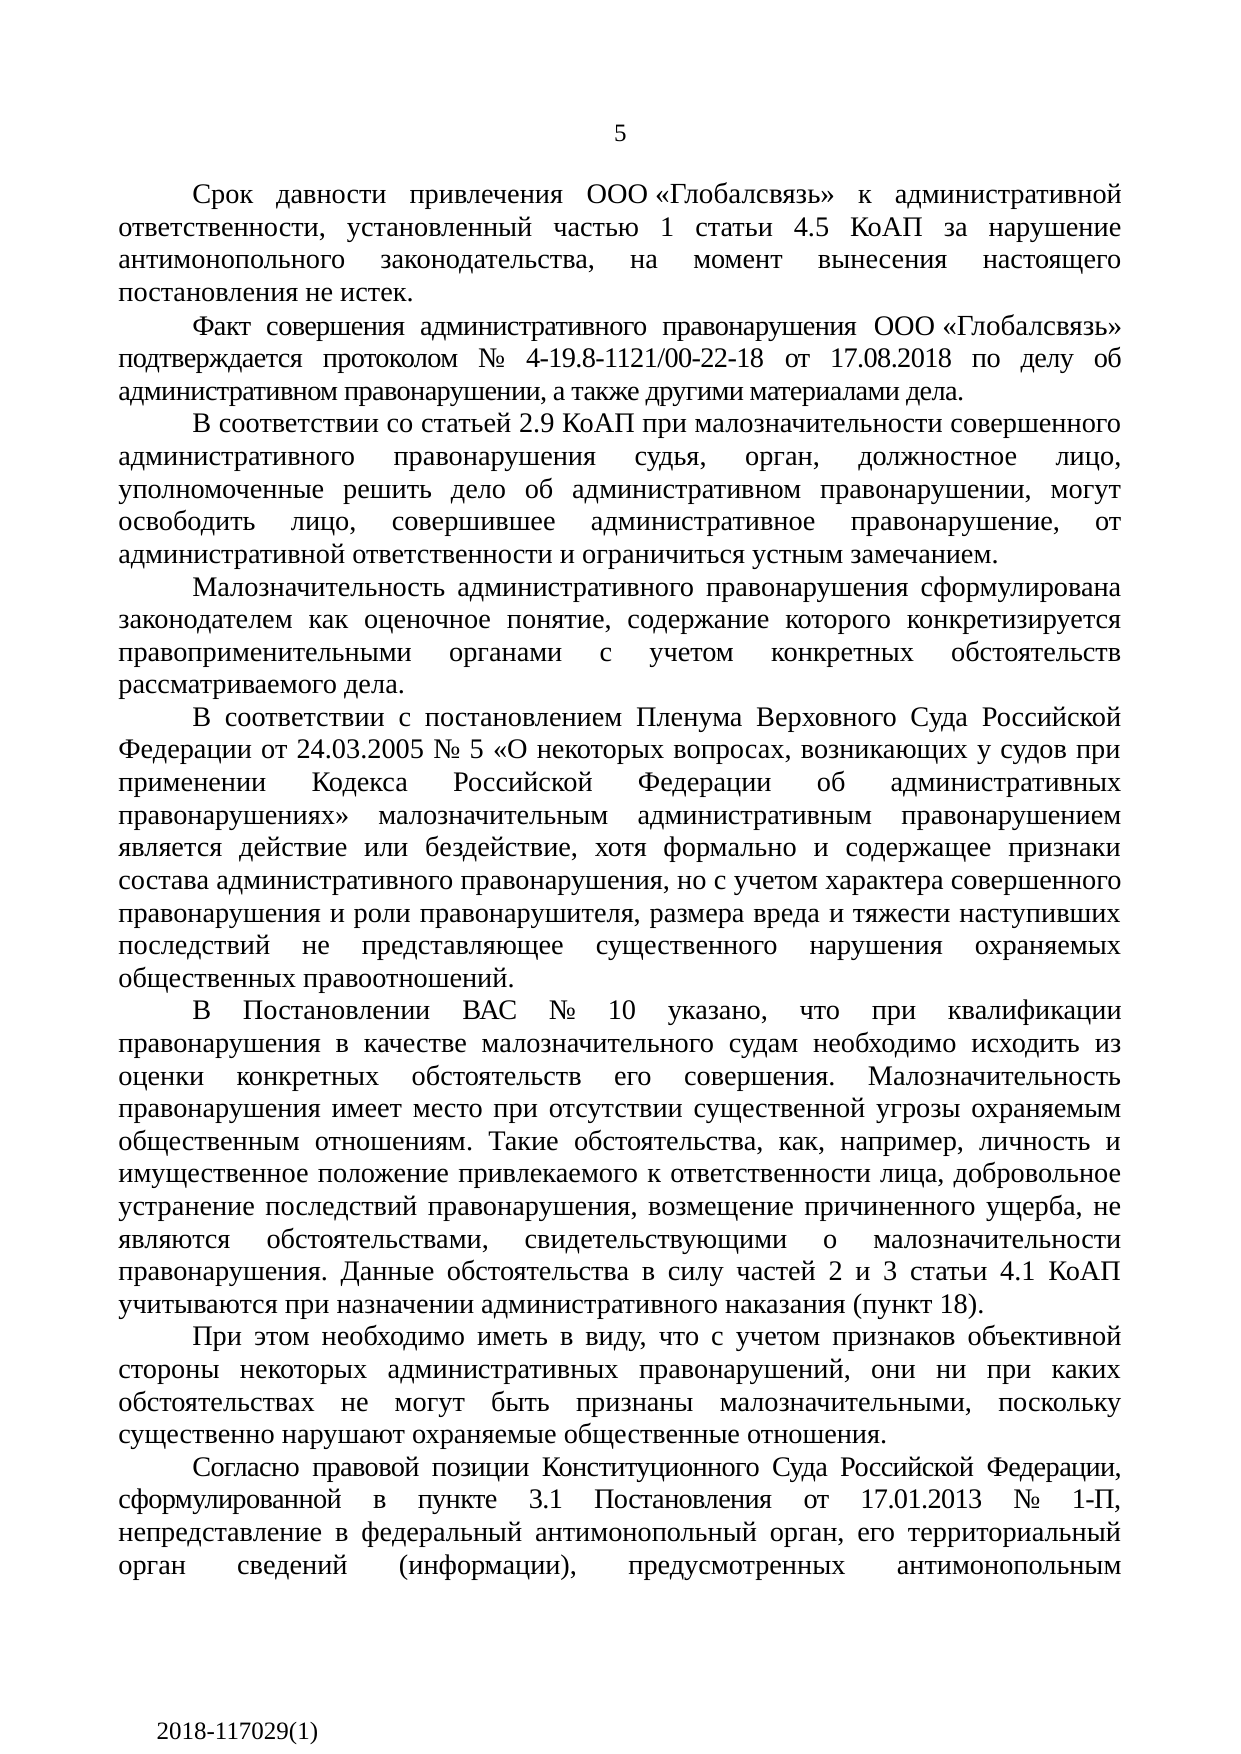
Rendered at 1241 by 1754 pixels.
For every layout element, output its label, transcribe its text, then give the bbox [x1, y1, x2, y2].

text Малозначительность административного правонарушения сформулирована законодателем как оценочное понятие, содержание которого конкретизируется правоприменительными органами с учетом конкретных обстоятельств рассматриваемого дела. [118, 569, 1122, 700]
text Срок давности привлечения ООО «Глобалсвязь» к административной ответственности, установленный частью 1 статьи 4.5 КоАП за нарушение антимонопольного законодательства, на момент вынесения настоящего постановления не истек. [118, 176, 1122, 308]
text При этом необходимо иметь в виду, что с учетом признаков объективной стороны некоторых административных правонарушений, они ни при каких обстоятельствах не могут быть признаны малозначительными, поскольку существенно нарушают охраняемые общественные отношения. [118, 1319, 1122, 1450]
text В соответствии со статьей 2.9 КоАП при малозначительности совершенного административного правонарушения судья, орган, должностное лицо, уполномоченные решить дело об административном правонарушении, могут освободить лицо, совершившее административное правонарушение, от административной ответственности и ограничиться устным замечанием. [118, 406, 1122, 569]
text Факт совершения административного правонарушения ООО «Глобалсвязь» подтверждается протоколом № 4-19.8-1121/00-22-18 от 17.08.2018 по делу об административном правонарушении, а также другими материалами дела. [118, 308, 1122, 406]
text Согласно правовой позиции Конституционного Суда Российской Федерации, сформулированной в пункте 3.1 Постановления от 17.01.2013 № 1-П, непредставление в федеральный антимонопольный орган, его территориальный орган сведений (информации), предусмотренных антимонопольным [118, 1450, 1122, 1580]
text В соответствии с постановлением Пленума Верховного Суда Российской Федерации от 24.03.2005 № 5 «О некоторых вопросах, возникающих у судов при применении Кодекса Российской Федерации об административных правонарушениях» малозначительным административным правонарушением является действие или бездействие, хотя формально и содержащее признаки состава административного правонарушения, но с учетом характера совершенного правонарушения и роли правонарушителя, размера вреда и тяжести наступивших последствий не представляющее существенного нарушения охраняемых общественных правоотношений. [118, 700, 1122, 993]
text В Постановлении ВАС № 10 указано, что при квалификации правонарушения в качестве малозначительного судам необходимо исходить из оценки конкретных обстоятельств его совершения. Малозначительность правонарушения имеет место при отсутствии существенной угрозы охраняемым общественным отношениям. Такие обстоятельства, как, например, личность и имущественное положение привлекаемого к ответственности лица, добровольное устранение последствий правонарушения, возмещение причиненного ущерба, не являются обстоятельствами, свидетельствующими о малозначительности правонарушения. Данные обстоятельства в силу частей 2 и 3 статьи 4.1 КоАП учитываются при назначении административного наказания (пункт 18). [118, 993, 1122, 1319]
